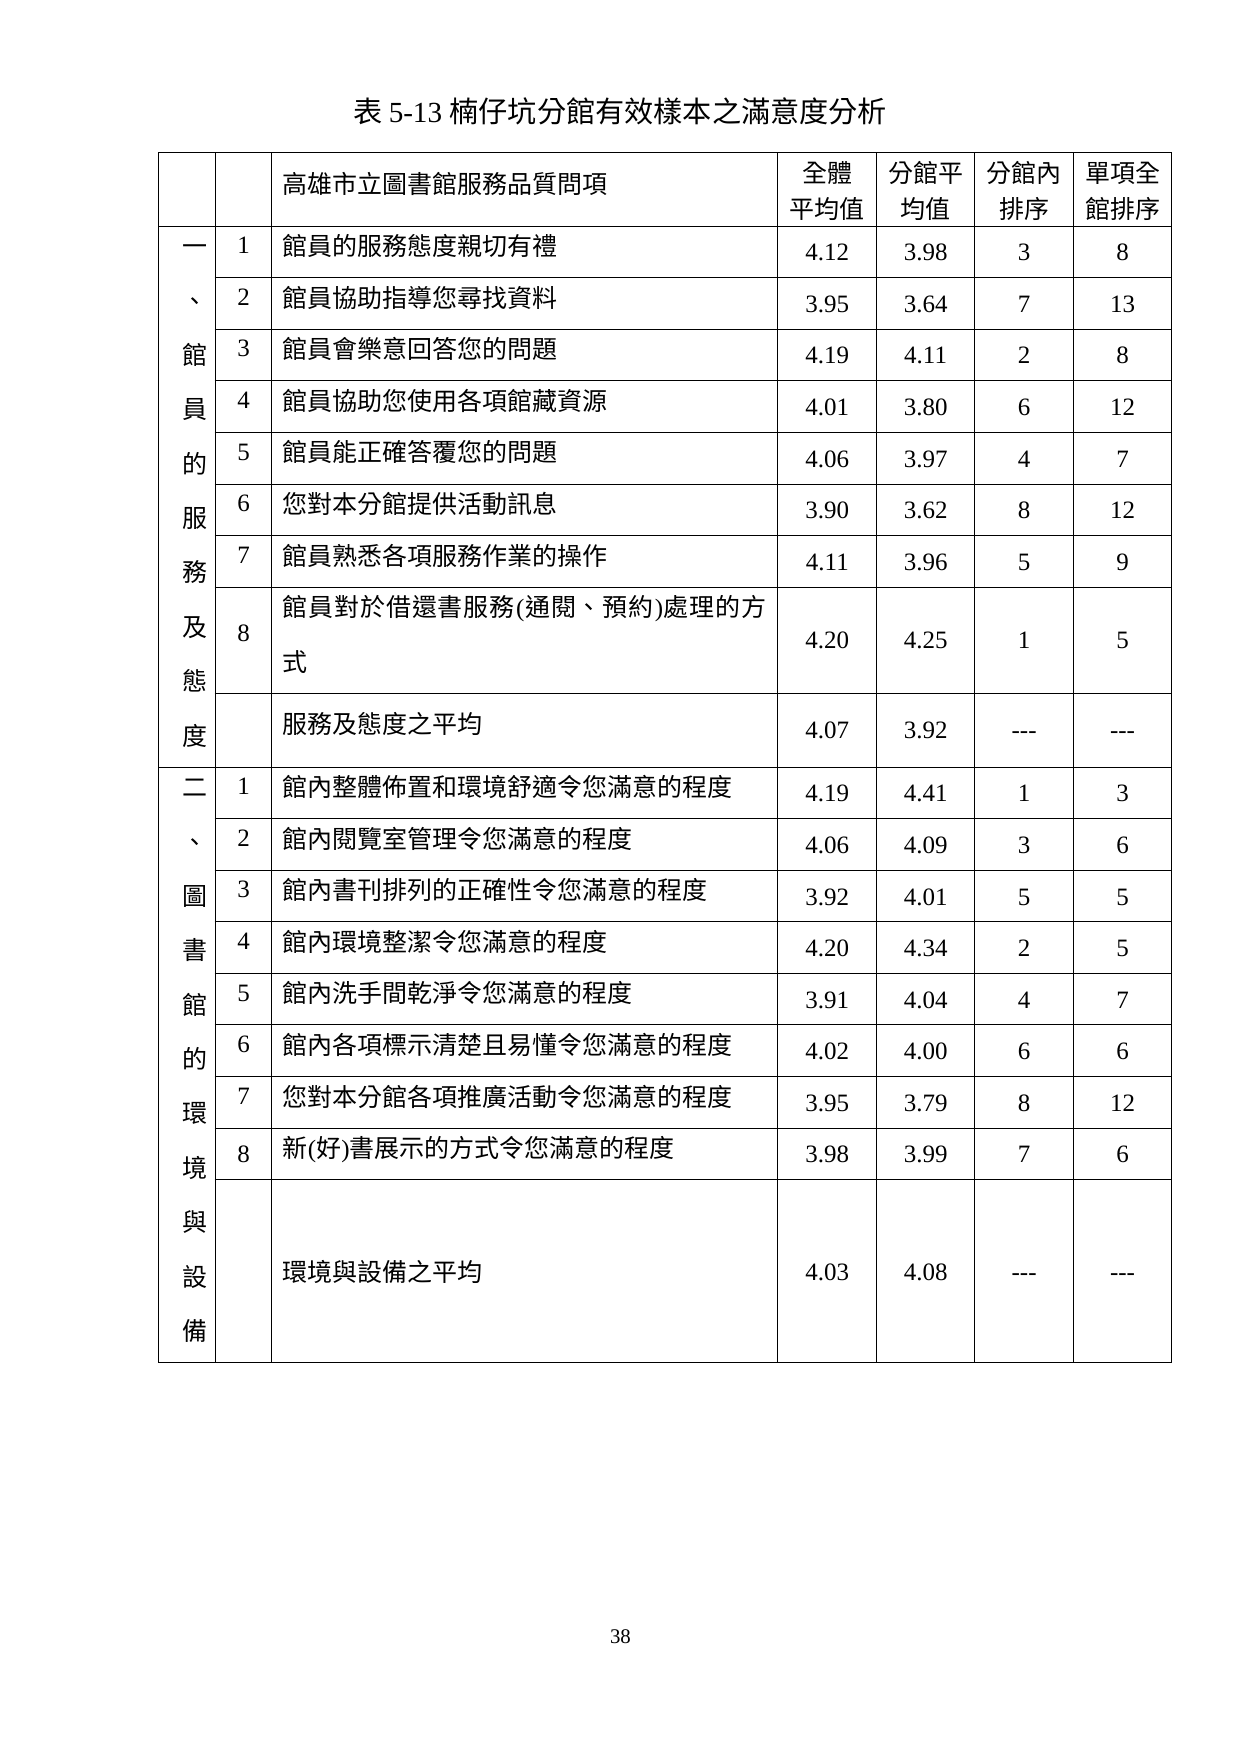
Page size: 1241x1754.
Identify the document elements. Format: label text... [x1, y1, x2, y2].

table_cell 3 [975, 227, 1073, 277]
table_cell 3.92 [778, 871, 876, 921]
table_cell 6 [216, 1025, 271, 1076]
table_cell 6 [1074, 1025, 1171, 1076]
table_cell 3.79 [877, 1077, 974, 1127]
table_cell 3.98 [877, 227, 974, 277]
table_cell 12 [1074, 1077, 1171, 1127]
table_cell 3.98 [778, 1129, 876, 1179]
table_cell 4.34 [877, 922, 974, 973]
table_cell 8 [216, 1129, 271, 1179]
table_cell 8 [975, 485, 1073, 535]
table_cell 13 [1074, 278, 1171, 329]
table_cell 館員協助指導您尋找資料 [272, 278, 777, 329]
table_cell 一、館員的服務及態度 [159, 227, 215, 767]
table_cell 2 [216, 819, 271, 870]
table_cell 3.95 [778, 278, 876, 329]
table_cell 4.20 [778, 588, 876, 692]
table_cell 8 [216, 588, 271, 692]
table_cell 3.80 [877, 381, 974, 432]
table_cell 4.41 [877, 768, 974, 818]
table_cell 館員協助您使用各項館藏資源 [272, 381, 777, 432]
table_cell 7 [975, 278, 1073, 329]
table_header [216, 153, 271, 226]
table_cell 服務及態度之平均 [272, 694, 777, 767]
table_cell 6 [975, 381, 1073, 432]
table_cell 3.90 [778, 485, 876, 535]
table_cell 4.19 [778, 768, 876, 818]
table_cell [216, 1180, 271, 1362]
table_cell 7 [1074, 433, 1171, 483]
table_cell 12 [1074, 485, 1171, 535]
table_cell 3.95 [778, 1077, 876, 1127]
table_cell 8 [1074, 330, 1171, 380]
table_cell 4.04 [877, 974, 974, 1024]
table_cell 新(好)書展示的方式令您滿意的程度 [272, 1129, 777, 1179]
table_cell 館員能正確答覆您的問題 [272, 433, 777, 483]
table_cell 3.91 [778, 974, 876, 1024]
table_cell 4.03 [778, 1180, 876, 1362]
table_cell 5 [1074, 871, 1171, 921]
table_cell 4 [975, 974, 1073, 1024]
table_cell 您對本分館各項推廣活動令您滿意的程度 [272, 1077, 777, 1127]
table_cell 1 [216, 768, 271, 818]
table_cell --- [1074, 1180, 1171, 1362]
table_cell 館內各項標示清楚且易懂令您滿意的程度 [272, 1025, 777, 1076]
table_cell 4.06 [778, 819, 876, 870]
table_cell 3.62 [877, 485, 974, 535]
table_cell 2 [216, 278, 271, 329]
table_header [159, 153, 215, 226]
table_cell 1 [216, 227, 271, 277]
table_cell 4.11 [877, 330, 974, 380]
table_cell 4.07 [778, 694, 876, 767]
table_cell 4.11 [778, 536, 876, 587]
table_cell 3 [216, 330, 271, 380]
table_cell 5 [975, 536, 1073, 587]
table_cell 4.09 [877, 819, 974, 870]
table_header 全體 平均值 [778, 153, 876, 226]
table_cell 4 [975, 433, 1073, 483]
table_cell 1 [975, 768, 1073, 818]
table_cell 館員的服務態度親切有禮 [272, 227, 777, 277]
table_cell 4.25 [877, 588, 974, 692]
table_cell 6 [1074, 1129, 1171, 1179]
table_cell 7 [1074, 974, 1171, 1024]
table_cell 5 [216, 974, 271, 1024]
table_cell 館內環境整潔令您滿意的程度 [272, 922, 777, 973]
table_cell 5 [216, 433, 271, 483]
table_cell 3.97 [877, 433, 974, 483]
table_header 分館平均值 [877, 153, 974, 226]
table_cell 二、圖書館的環境與設備 [159, 768, 215, 1362]
table_cell 12 [1074, 381, 1171, 432]
table_cell 4.20 [778, 922, 876, 973]
table_cell 6 [975, 1025, 1073, 1076]
table_cell 館內書刊排列的正確性令您滿意的程度 [272, 871, 777, 921]
table_cell 6 [216, 485, 271, 535]
table_cell 3.64 [877, 278, 974, 329]
table_cell 5 [1074, 588, 1171, 692]
text 表5-13 楠仔坑分館有效樣本之滿意度分析 [148, 89, 1092, 131]
table_cell 館內洗手間乾淨令您滿意的程度 [272, 974, 777, 1024]
table_cell 館員熟悉各項服務作業的操作 [272, 536, 777, 587]
table_header 分館內 排序 [975, 153, 1073, 226]
table_cell 8 [975, 1077, 1073, 1127]
table_cell 3.99 [877, 1129, 974, 1179]
table_cell 4.08 [877, 1180, 974, 1362]
table_cell 6 [1074, 819, 1171, 870]
table_cell 2 [975, 922, 1073, 973]
table_cell 5 [975, 871, 1073, 921]
table_cell 環境與設備之平均 [272, 1180, 777, 1362]
table_cell 館內整體佈置和環境舒適令您滿意的程度 [272, 768, 777, 818]
table_cell 館內閱覽室管理令您滿意的程度 [272, 819, 777, 870]
table_cell 8 [1074, 227, 1171, 277]
table_cell 7 [216, 1077, 271, 1127]
table_cell 4.06 [778, 433, 876, 483]
table_cell 5 [1074, 922, 1171, 973]
table_cell [216, 694, 271, 767]
table_cell 3.96 [877, 536, 974, 587]
table_cell --- [975, 1180, 1073, 1362]
table_cell 3.92 [877, 694, 974, 767]
table_cell 3 [216, 871, 271, 921]
table_cell 9 [1074, 536, 1171, 587]
table_cell 4.12 [778, 227, 876, 277]
table_cell 2 [975, 330, 1073, 380]
table_cell 4.02 [778, 1025, 876, 1076]
table_cell 4 [216, 922, 271, 973]
table_cell 7 [975, 1129, 1073, 1179]
table_cell --- [975, 694, 1073, 767]
table_cell 館員對於借還書服務(通閱、預約)處理的方式 [272, 588, 777, 692]
table_cell 4.01 [778, 381, 876, 432]
table_cell 3 [1074, 768, 1171, 818]
table_cell 4.19 [778, 330, 876, 380]
table_cell 您對本分館提供活動訊息 [272, 485, 777, 535]
table_cell 4.00 [877, 1025, 974, 1076]
table_cell --- [1074, 694, 1171, 767]
table_cell 7 [216, 536, 271, 587]
table_cell 4.01 [877, 871, 974, 921]
table_cell 1 [975, 588, 1073, 692]
table_header 高雄市立圖書館服務品質問項 [272, 153, 777, 226]
table_cell 3 [975, 819, 1073, 870]
table_cell 館員會樂意回答您的問題 [272, 330, 777, 380]
table_header 單項全館排序 [1074, 153, 1171, 226]
table_cell 4 [216, 381, 271, 432]
